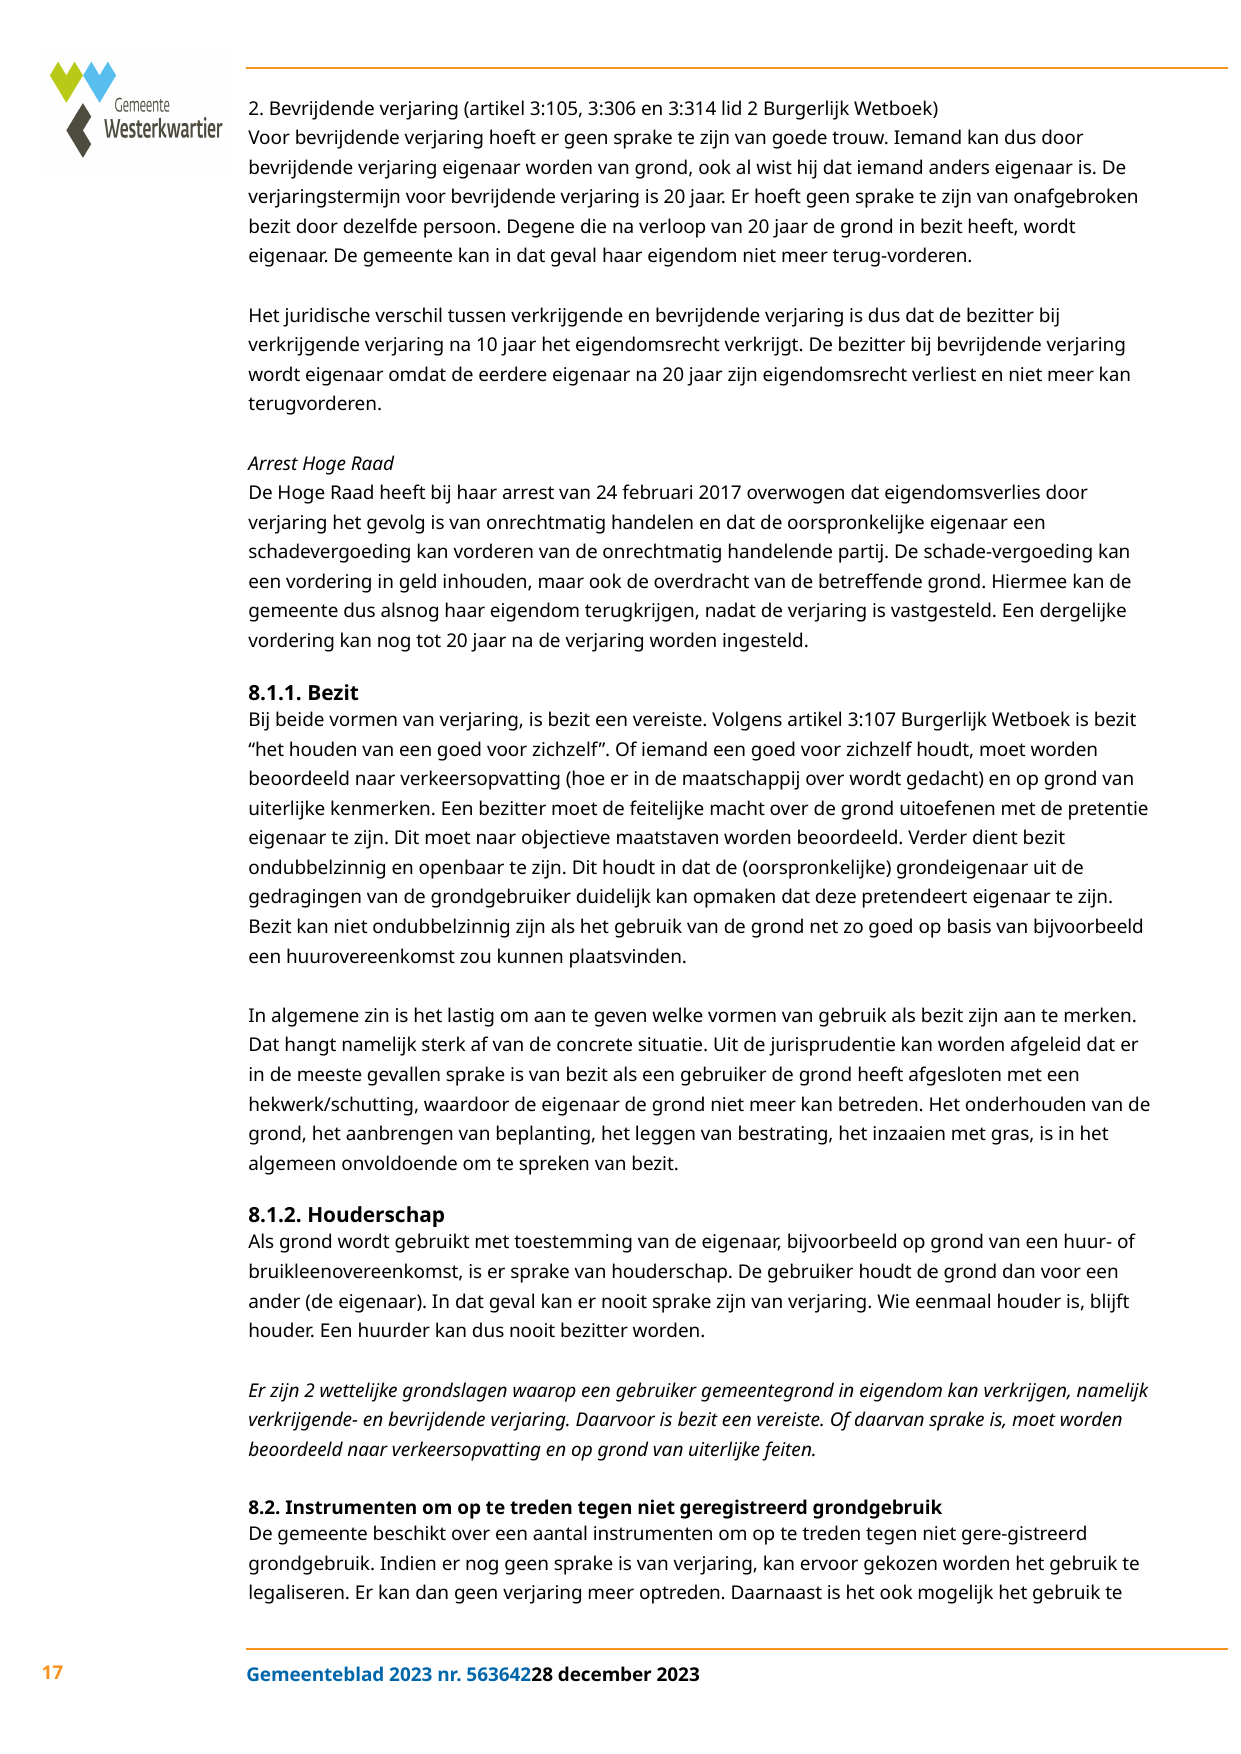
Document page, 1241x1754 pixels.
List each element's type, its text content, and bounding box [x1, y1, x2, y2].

text 8.2. Instrumenten om op te treden tegen niet geregistreerd grondgebruik [248, 1494, 1152, 1520]
table_header Er zijn 2 wettelijke grondslagen waarop een gebruiker gemeentegrond in eigendom kan verkrijgen, namelijk verkrijgende- en bevrijdende verjaring. Daarvoor is bezit een vereiste. Of daarvan sprake is, moet worden beoordeeld naar verkeersopvatting en op grond van uiterlijke feiten. [248, 1377, 1152, 1462]
picture [41, 47, 231, 172]
text De gemeente beschikt over een aantal instrumenten om op te treden tegen niet gere-gistreerd grondgebruik. Indien er nog geen sprake is van verjaring, kan ervoor gekozen worden het gebruik te legaliseren. Er kan dan geen verjaring meer optreden. Daarnaast is het ook mogelijk het gebruik te [248, 1520, 1152, 1605]
text Als grond wordt gebruikt met toestemming van de eigenaar, bijvoorbeeld op grond van een huur- of bruikleenovereenkomst, is er sprake van houderschap. De gebruiker houdt de grond dan voor een ander (de eigenaar). In dat geval kan er nooit sprake zijn van verjaring. Wie eenmaal houder is, blijft houder. Een huurder kan dus nooit bezitter worden. [248, 1229, 1152, 1343]
text Voor bevrijdende verjaring hoeft er geen sprake te zijn van goede trouw. Iemand kan dus door bevrijdende verjaring eigenaar worden van grond, ook al wist hij dat iemand anders eigenaar is. De verjaringstermijn voor bevrijdende verjaring is 20 jaar. Er hoeft geen sprake te zijn van onafgebroken bezit door dezelfde persoon. Degene die na verloop van 20 jaar de grond in bezit heeft, wordt eigenaar. De gemeente kan in dat geval haar eigendom niet meer terug-vorderen. [248, 124, 1152, 268]
text Arrest Hoge Raad [248, 450, 1152, 476]
text 2. Bevrijdende verjaring (artikel 3:105, 3:306 en 3:314 lid 2 Burgerlijk Wetboek) [248, 95, 1152, 121]
text De Hoge Raad heeft bij haar arrest van 24 februari 2017 overwogen dat eigendomsverlies door verjaring het gevolg is van onrechtmatig handelen en dat de oorspronkelijke eigenaar een schadevergoeding kan vorderen van de onrechtmatig handelende partij. De schade-vergoeding kan een vordering in geld inhouden, maar ook de overdracht van de betreffende grond. Hiermee kan de gemeente dus alsnog haar eigendom terugkrijgen, nadat de verjaring is vastgesteld. Een dergelijke vordering kan nog tot 20 jaar na de verjaring worden ingesteld. [248, 479, 1152, 653]
text In algemene zin is het lastig om aan te geven welke vormen van gebruik als bezit zijn aan te merken. Dat hangt namelijk sterk af van de concrete situatie. Uit de jurisprudentie kan worden afgeleid dat er in de meeste gevallen sprake is van bezit als een gebruiker de grond heeft afgesloten met een hekwerk/schutting, waardoor de eigenaar de grond niet meer kan betreden. Het onderhouden van de grond, het aanbrengen van beplanting, het leggen van bestrating, het inzaaien met gras, is in het algemeen onvoldoende om te spreken van bezit. [248, 1002, 1152, 1176]
text 8.1.2. Houderschap [248, 1200, 1152, 1229]
text Bij beide vormen van verjaring, is bezit een vereiste. Volgens artikel 3:107 Burgerlijk Wetboek is bezit “het houden van een goed voor zichzelf”. Of iemand een goed voor zichzelf houdt, moet worden beoordeeld naar verkeersopvatting (hoe er in de maatschappij over wordt gedacht) en op grond van uiterlijke kenmerken. Een bezitter moet de feitelijke macht over de grond uitoefenen met de pretentie eigenaar te zijn. Dit moet naar objectieve maatstaven worden beoordeeld. Verder dient bezit ondubbelzinnig en openbaar te zijn. Dit houdt in dat de (oorspronkelijke) grondeigenaar uit de gedragingen van de grondgebruiker duidelijk kan opmaken dat deze pretendeert eigenaar te zijn. Bezit kan niet ondubbelzinnig zijn als het gebruik van de grond net zo goed op basis van bijvoorbeeld een huurovereenkomst zou kunnen plaatsvinden. [248, 706, 1152, 968]
text Het juridische verschil tussen verkrijgende en bevrijdende verjaring is dus dat de bezitter bij verkrijgende verjaring na 10 jaar het eigendomsrecht verkrijgt. De bezitter bij bevrijdende verjaring wordt eigenaar omdat de eerdere eigenaar na 20 jaar zijn eigendomsrecht verliest en niet meer kan terugvorderen. [248, 302, 1152, 416]
text 8.1.1. Bezit [248, 678, 1152, 706]
